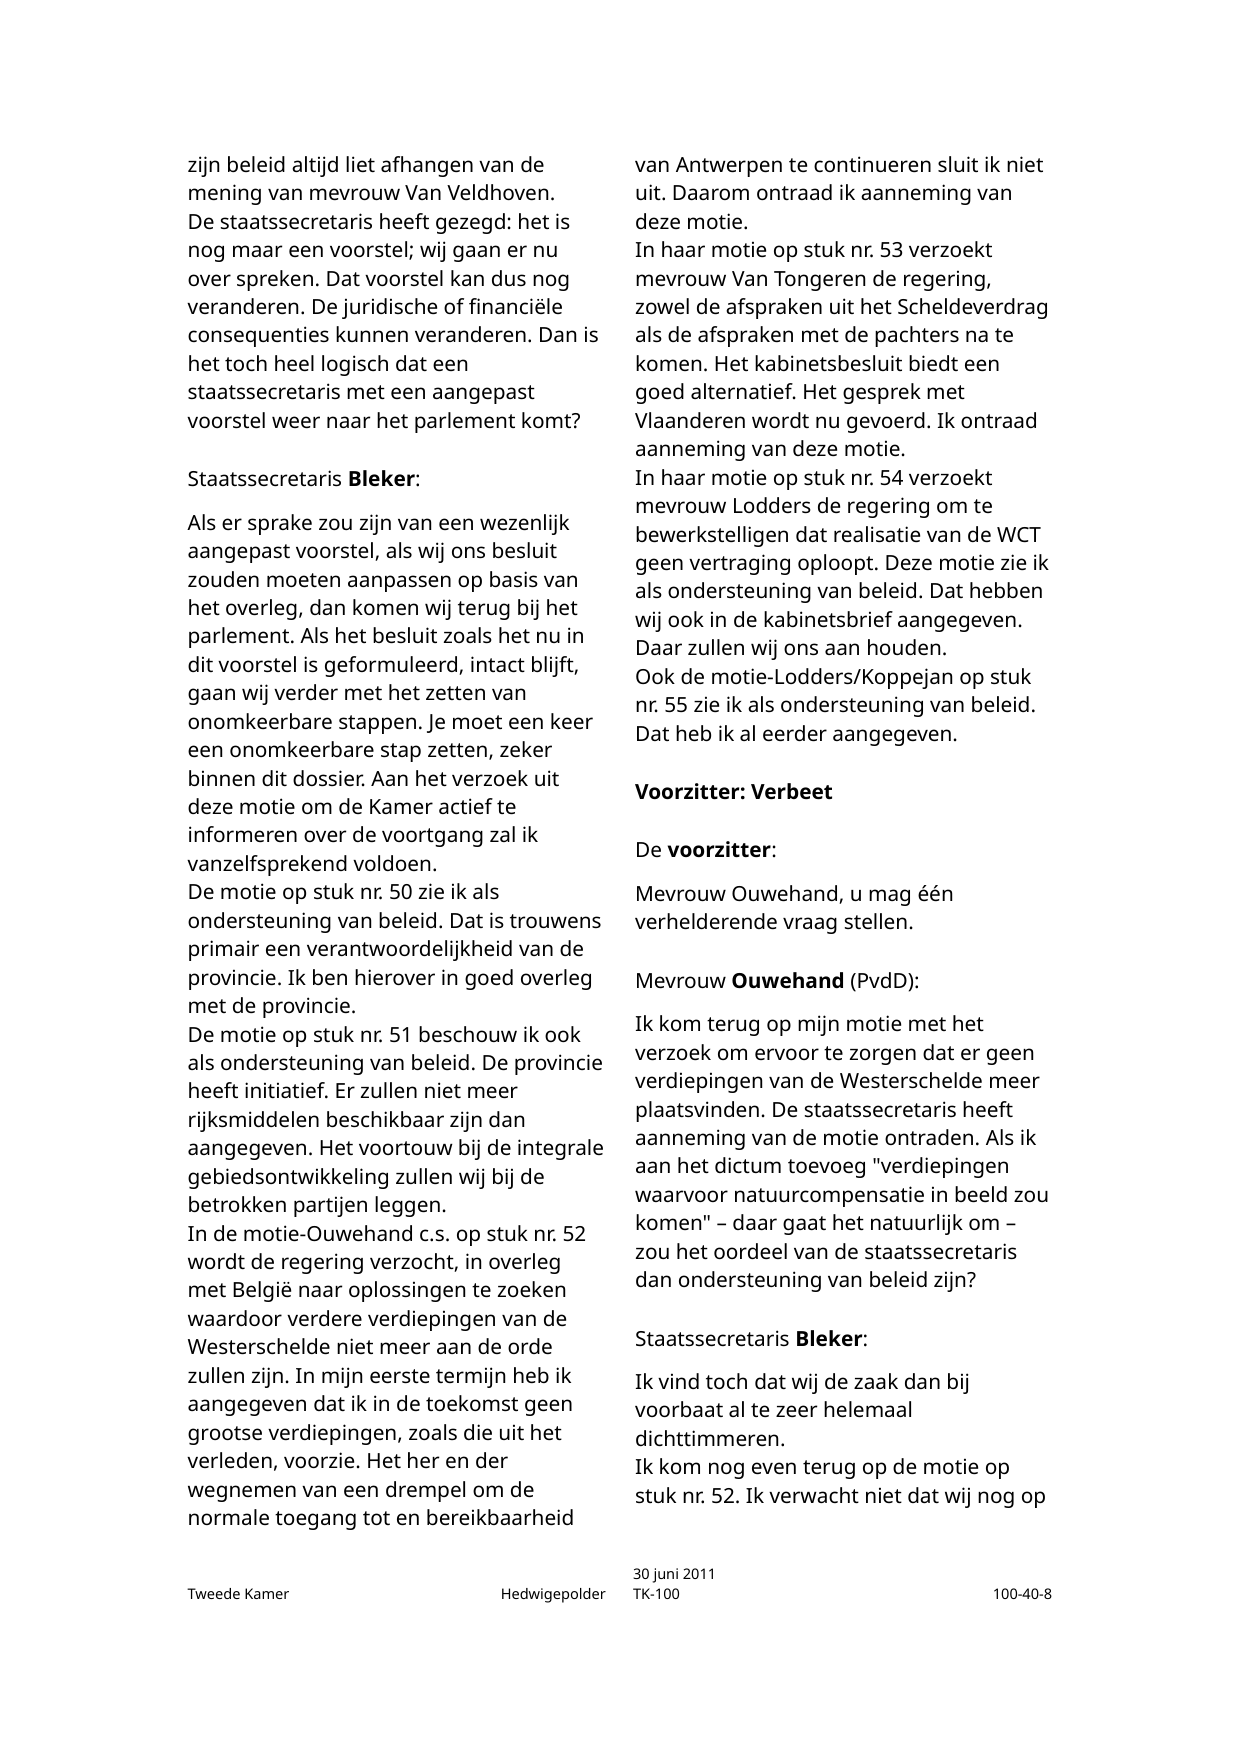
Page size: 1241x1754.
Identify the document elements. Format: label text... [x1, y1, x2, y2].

text De voorzitter: [635, 836, 1053, 864]
text In haar motie op stuk nr. 54 verzoekt mevrouw Lodders de regering om te bewerkstelligen dat realisatie van de WCT geen vertraging oploopt. Deze motie zie ik als ondersteuning van beleid. Dat hebben wij ook in de kabinetsbrief aangegeven. Daar zullen wij ons aan houden. [635, 463, 1053, 662]
text Voorzitter: Verbeet [635, 777, 1053, 806]
text Mevrouw Ouwehand (PvdD): [635, 966, 1053, 994]
text Ik kom terug op mijn motie met het verzoek om ervoor te zorgen dat er geen verdiepingen van de Westerschelde meer plaatsvinden. De staatssecretaris heeft aanneming van de motie ontraden. Als ik aan het dictum toevoeg "verdiepingen waarvoor natuurcompensatie in beeld zou komen" – daar gaat het natuurlijk om – zou het oordeel van de staatssecretaris dan ondersteuning van beleid zijn? [635, 1009, 1053, 1294]
text De staatssecretaris heeft gezegd: het is nog maar een voorstel; wij gaan er nu over spreken. Dat voorstel kan dus nog veranderen. De juridische of financiële consequenties kunnen veranderen. Dan is het toch heel logisch dat een staatssecretaris met een aangepast voorstel weer naar het parlement komt? [187, 207, 605, 434]
text Ik kom nog even terug op de motie op stuk nr. 52. Ik verwacht niet dat wij nog op [635, 1452, 1053, 1509]
text In de motie-Ouwehand c.s. op stuk nr. 52 wordt de regering verzocht, in overleg met België naar oplossingen te zoeken waardoor verdere verdiepingen van de Westerschelde niet meer aan de orde zullen zijn. In mijn eerste termijn heb ik aangegeven dat ik in de toekomst geen grootse verdiepingen, zoals die uit het verleden, voorzie. Het her en der wegnemen van een drempel om de normale toegang tot en bereikbaarheid [187, 1219, 605, 1532]
text van Antwerpen te continueren sluit ik niet uit. Daarom ontraad ik aanneming van deze motie. [635, 150, 1053, 235]
text De motie op stuk nr. 51 beschouw ik ook als ondersteuning van beleid. De provincie heeft initiatief. Er zullen niet meer rijksmiddelen beschikbaar zijn dan aangegeven. Het voortouw bij de integrale gebiedsontwikkeling zullen wij bij de betrokken partijen leggen. [187, 1020, 605, 1219]
text Staatssecretaris Bleker: [635, 1324, 1053, 1352]
text Als er sprake zou zijn van een wezenlijk aangepast voorstel, als wij ons besluit zouden moeten aanpassen op basis van het overleg, dan komen wij terug bij het parlement. Als het besluit zoals het nu in dit voorstel is geformuleerd, intact blijft, gaan wij verder met het zetten van onomkeerbare stappen. Je moet een keer een onomkeerbare stap zetten, zeker binnen dit dossier. Aan het verzoek uit deze motie om de Kamer actief te informeren over de voortgang zal ik vanzelfsprekend voldoen. [187, 508, 605, 877]
text De motie op stuk nr. 50 zie ik als ondersteuning van beleid. Dat is trouwens primair een verantwoordelijkheid van de provincie. Ik ben hierover in goed overleg met de provincie. [187, 877, 605, 1020]
text Ik vind toch dat wij de zaak dan bij voorbaat al te zeer helemaal dichttimmeren. [635, 1367, 1053, 1452]
text Mevrouw Ouwehand, u mag één verhelderende vraag stellen. [635, 879, 1053, 936]
text zijn beleid altijd liet afhangen van de mening van mevrouw Van Veldhoven. [187, 150, 605, 207]
text Ook de motie-Lodders/Koppejan op stuk nr. 55 zie ik als ondersteuning van beleid. Dat heb ik al eerder aangegeven. [635, 662, 1053, 747]
text Staatssecretaris Bleker: [187, 464, 605, 493]
text In haar motie op stuk nr. 53 verzoekt mevrouw Van Tongeren de regering, zowel de afspraken uit het Scheldeverdrag als de afspraken met de pachters na te komen. Het kabinetsbesluit biedt een goed alternatief. Het gesprek met Vlaanderen wordt nu gevoerd. Ik ontraad aanneming van deze motie. [635, 235, 1053, 463]
